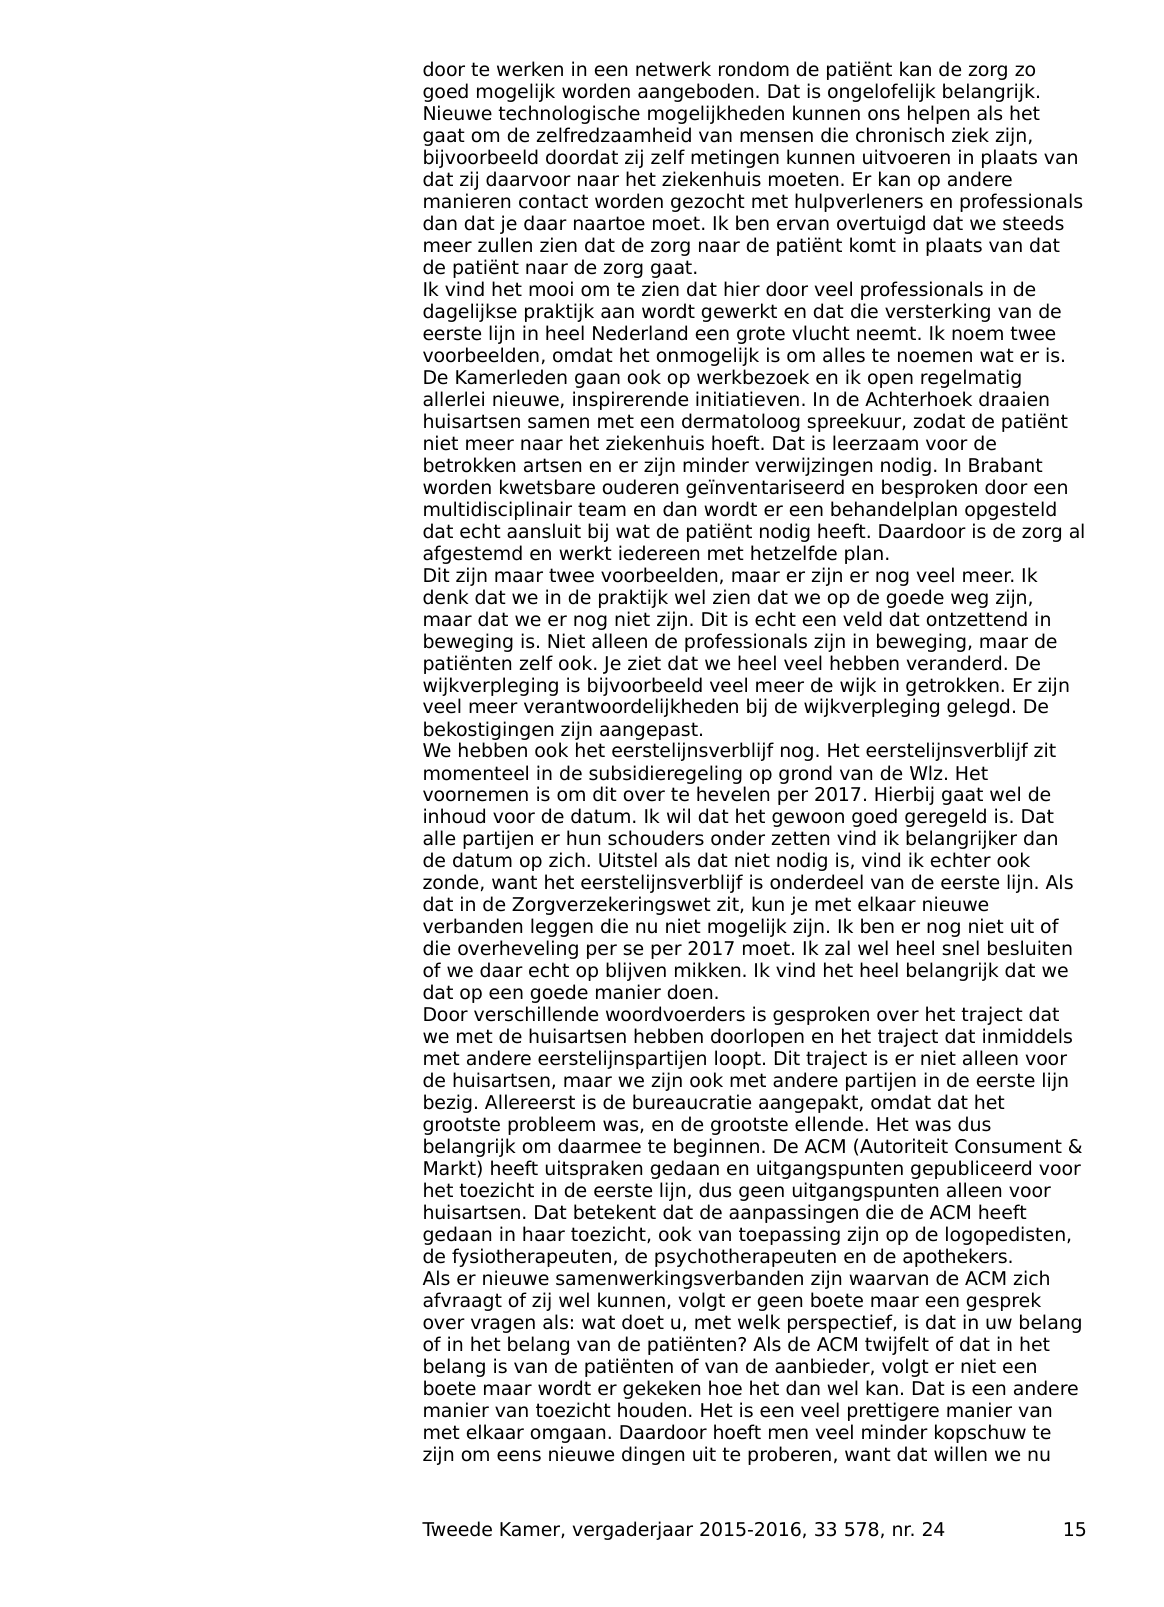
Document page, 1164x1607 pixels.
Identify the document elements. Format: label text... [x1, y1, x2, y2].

text Door verschillende woordvoerders is gesproken over het traject dat we met de huisartsen hebben doorlopen en het traject dat inmiddels met andere eerstelijnspartijen loopt. Dit traject is er niet alleen voor de huisartsen, maar we zijn ook met andere partijen in de eerste lijn bezig. Allereerst is de bureaucratie aangepakt, omdat dat het grootste probleem was, en de grootste ellende. Het was dus belangrijk om daarmee te beginnen. De ACM (Autoriteit Consument & Markt) heeft uitspraken gedaan en uitgangspunten gepubliceerd voor het toezicht in de eerste lijn, dus geen uitgangspunten alleen voor huisartsen. Dat betekent dat de aanpassingen die de ACM heeft gedaan in haar toezicht, ook van toepassing zijn op de logopedisten, de fysiotherapeuten, de psychotherapeuten en de apothekers. [422, 1004, 1087, 1268]
text door te werken in een netwerk rondom de patiënt kan de zorg zo goed mogelijk worden aangeboden. Dat is ongelofelijk belangrijk. Nieuwe technologische mogelijkheden kunnen ons helpen als het gaat om de zelfredzaamheid van mensen die chronisch ziek zijn, bijvoorbeeld doordat zij zelf metingen kunnen uitvoeren in plaats van dat zij daarvoor naar het ziekenhuis moeten. Er kan op andere manieren contact worden gezocht met hulpverleners en professionals dan dat je daar naartoe moet. Ik ben ervan overtuigd dat we steeds meer zullen zien dat de zorg naar de patiënt komt in plaats van dat de patiënt naar de zorg gaat. [422, 59, 1087, 279]
text We hebben ook het eerstelijnsverblijf nog. Het eerstelijnsverblijf zit momenteel in de subsidieregeling op grond van de Wlz. Het voornemen is om dit over te hevelen per 2017. Hierbij gaat wel de inhoud voor de datum. Ik wil dat het gewoon goed geregeld is. Dat alle partijen er hun schouders onder zetten vind ik belangrijker dan de datum op zich. Uitstel als dat niet nodig is, vind ik echter ook zonde, want het eerstelijnsverblijf is onderdeel van de eerste lijn. Als dat in de Zorgverzekeringswet zit, kun je met elkaar nieuwe verbanden leggen die nu niet mogelijk zijn. Ik ben er nog niet uit of die overheveling per se per 2017 moet. Ik zal wel heel snel besluiten of we daar echt op blijven mikken. Ik vind het heel belangrijk dat we dat op een goede manier doen. [422, 740, 1087, 1004]
text Dit zijn maar twee voorbeelden, maar er zijn er nog veel meer. Ik denk dat we in de praktijk wel zien dat we op de goede weg zijn, maar dat we er nog niet zijn. Dit is echt een veld dat ontzettend in beweging is. Niet alleen de professionals zijn in beweging, maar de patiënten zelf ook. Je ziet dat we heel veel hebben veranderd. De wijkverpleging is bijvoorbeeld veel meer de wijk in getrokken. Er zijn veel meer verantwoordelijkheden bij de wijkverpleging gelegd. De bekostigingen zijn aangepast. [422, 564, 1087, 740]
text Als er nieuwe samenwerkingsverbanden zijn waarvan de ACM zich afvraagt of zij wel kunnen, volgt er geen boete maar een gesprek over vragen als: wat doet u, met welk perspectief, is dat in uw belang of in het belang van de patiënten? Als de ACM twijfelt of dat in het belang is van de patiënten of van de aanbieder, volgt er niet een boete maar wordt er gekeken hoe het dan wel kan. Dat is een andere manier van toezicht houden. Het is een veel prettigere manier van met elkaar omgaan. Daardoor hoeft men veel minder kopschuw te zijn om eens nieuwe dingen uit te proberen, want dat willen we nu [422, 1268, 1087, 1466]
text Ik vind het mooi om te zien dat hier door veel professionals in de dagelijkse praktijk aan wordt gewerkt en dat die versterking van de eerste lijn in heel Nederland een grote vlucht neemt. Ik noem twee voorbeelden, omdat het onmogelijk is om alles te noemen wat er is. De Kamerleden gaan ook op werkbezoek en ik open regelmatig allerlei nieuwe, inspirerende initiatieven. In de Achterhoek draaien huisartsen samen met een dermatoloog spreekuur, zodat de patiënt niet meer naar het ziekenhuis hoeft. Dat is leerzaam voor de betrokken artsen en er zijn minder verwijzingen nodig. In Brabant worden kwetsbare ouderen geïnventariseerd en besproken door een multidisciplinair team en dan wordt er een behandelplan opgesteld dat echt aansluit bij wat de patiënt nodig heeft. Daardoor is de zorg al afgestemd en werkt iedereen met hetzelfde plan. [422, 279, 1087, 564]
